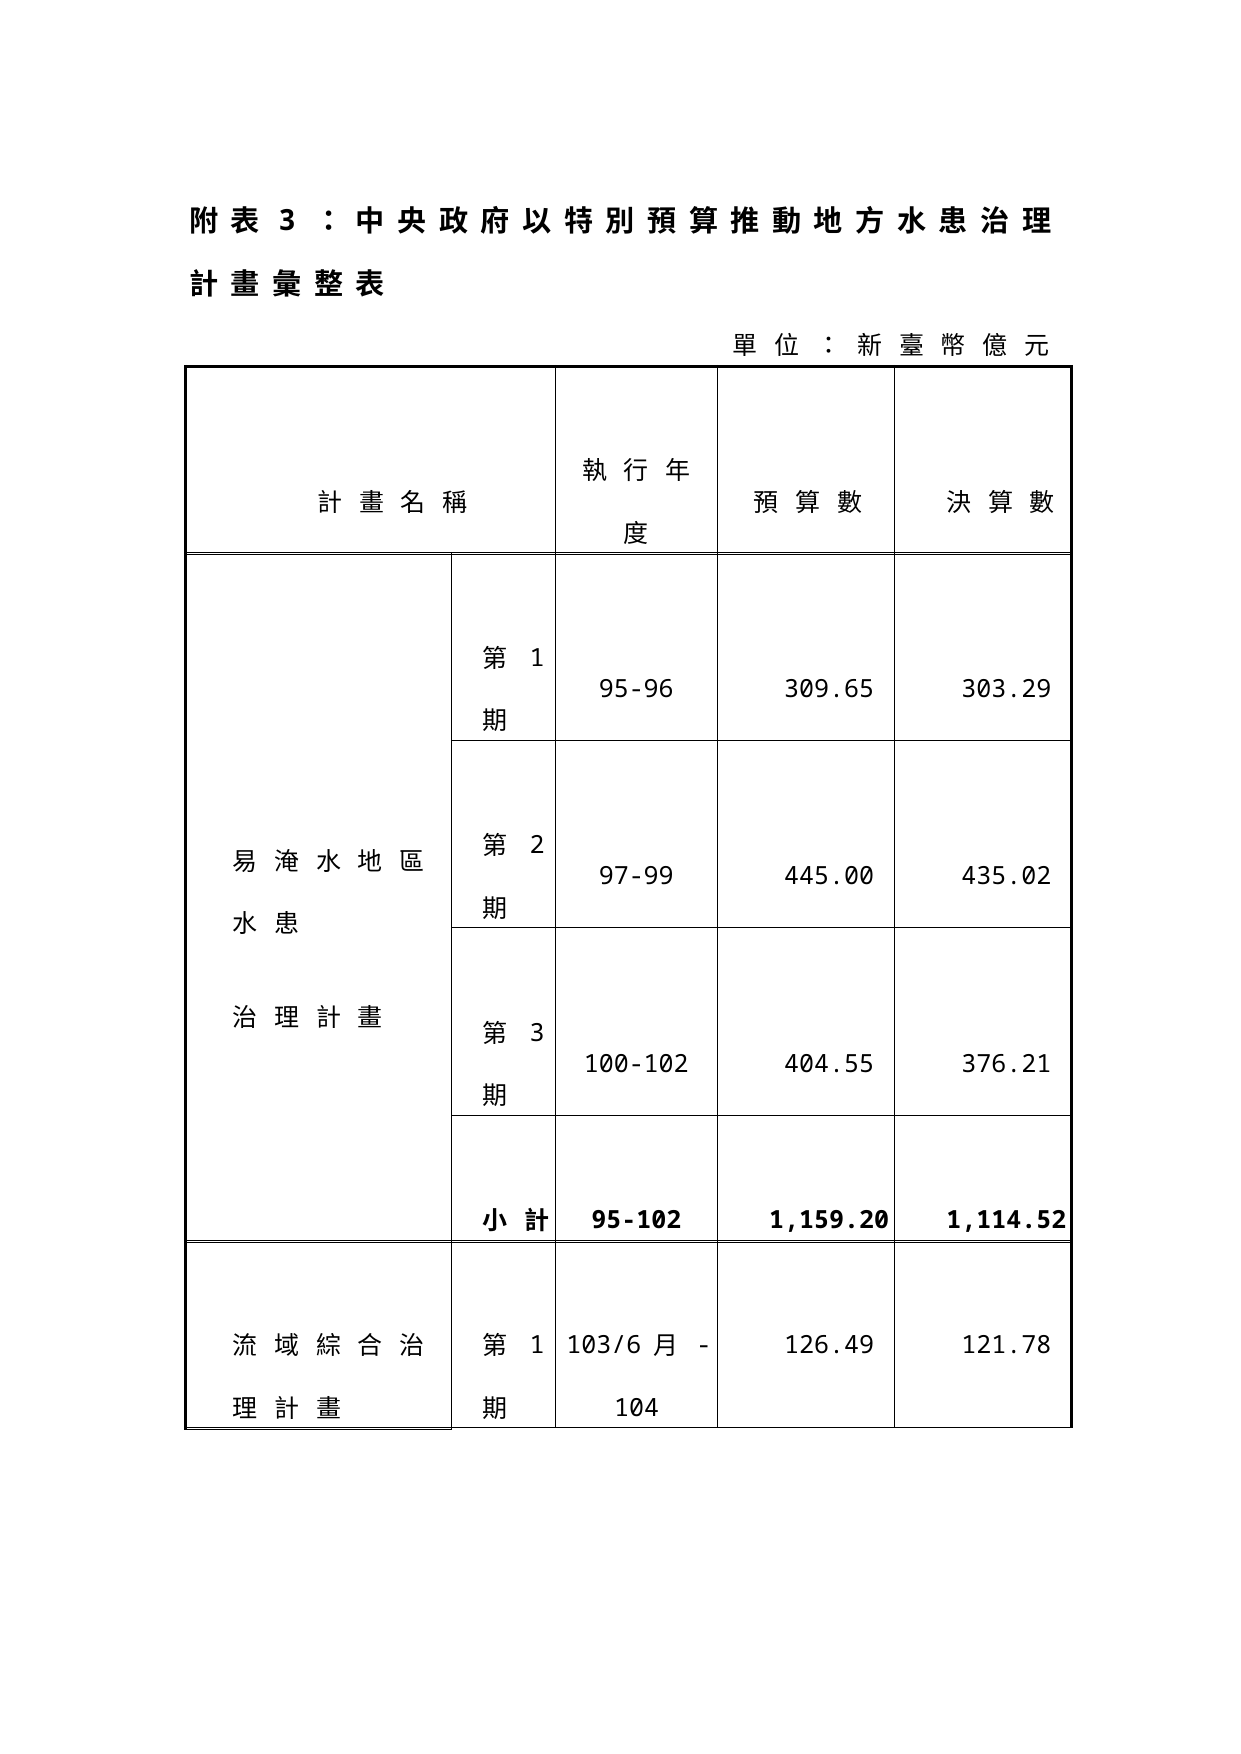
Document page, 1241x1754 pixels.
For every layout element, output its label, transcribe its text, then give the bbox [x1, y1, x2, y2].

table_cell 445.00 [718, 741, 894, 927]
table_cell 第1期 [452, 1243, 555, 1427]
table_cell 100-102 [556, 928, 717, 1115]
table_cell 1,159.20 [718, 1116, 894, 1240]
table_cell 第2期 [452, 741, 555, 927]
table_cell 95-96 [556, 555, 717, 740]
table_cell 易淹水地區水患 治理計畫 [187, 555, 451, 1240]
text 單位：新臺幣億元 [183, 302, 1058, 365]
table_cell 404.55 [718, 928, 894, 1115]
table_cell 流域綜合治理計畫 [187, 1243, 451, 1427]
table_cell 小計 [452, 1116, 555, 1240]
table_header 執行年度 [556, 368, 717, 552]
table_header 計畫名稱 [187, 368, 555, 552]
table_cell 103/6月-104 [556, 1243, 717, 1427]
table_cell 第3期 [452, 928, 555, 1115]
table_cell 121.78 [895, 1243, 1070, 1427]
table_cell 126.49 [718, 1243, 894, 1427]
table_cell 1,114.52 [895, 1116, 1070, 1240]
table_header 預算數 [718, 368, 894, 552]
table_cell 435.02 [895, 741, 1070, 927]
table_cell 97-99 [556, 741, 717, 927]
text 附表3：中央政府以特別預算推動地方水患治理計畫彙整表 [183, 177, 1087, 302]
table_cell 95-102 [556, 1116, 717, 1240]
table_header 決算數 [895, 368, 1070, 552]
table_cell 303.29 [895, 555, 1070, 740]
table_cell 309.65 [718, 555, 894, 740]
table_cell 第1期 [452, 555, 555, 740]
table_cell 376.21 [895, 928, 1070, 1115]
